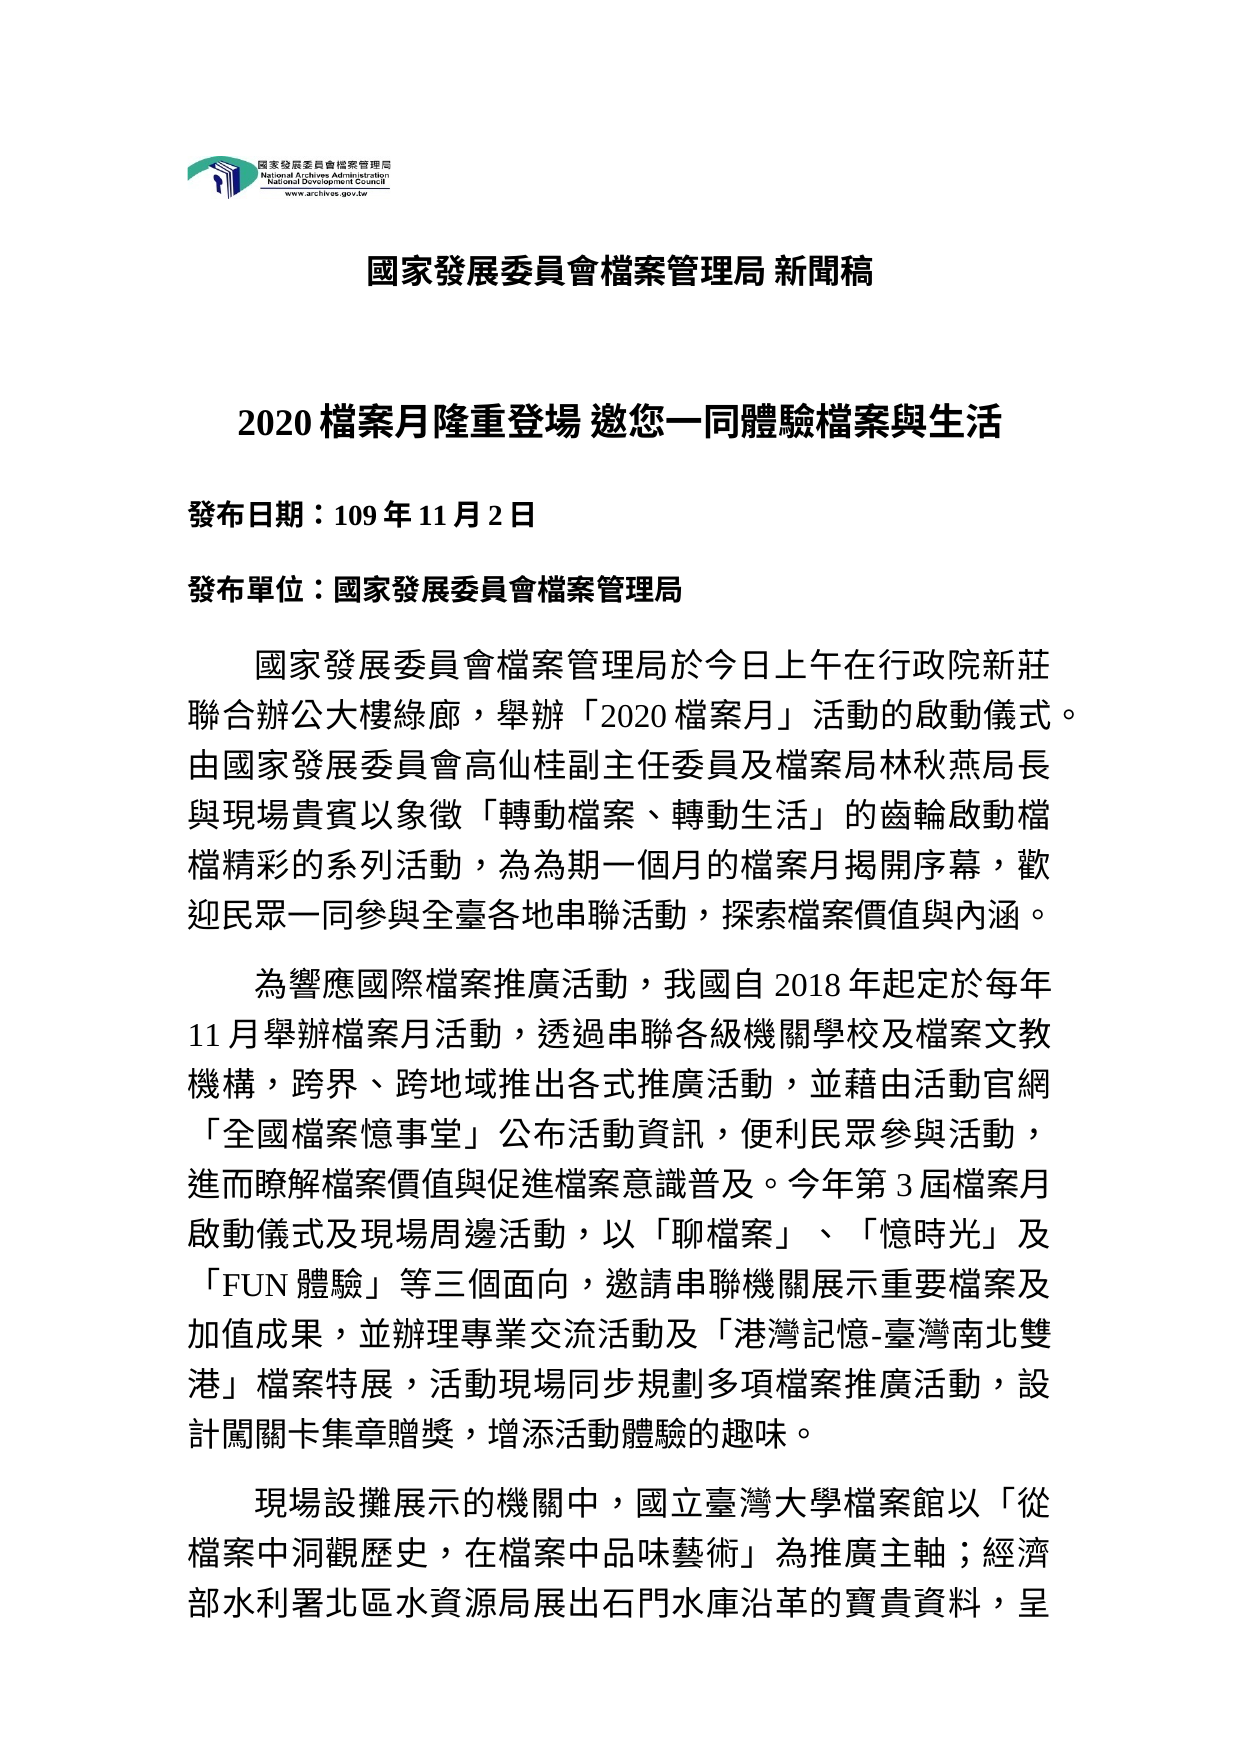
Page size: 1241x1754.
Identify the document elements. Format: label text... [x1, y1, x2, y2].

text 國家發展委員會檔案管理局於今日上午在行政院新莊聯合辦公大樓綠廊，舉辦「2020檔案月」活動的啟動儀式。由國家發展委員會高仙桂副主任委員及檔案局林秋燕局長與現場貴賓以象徵「轉動檔案、轉動生活」的齒輪啟動檔檔精彩的系列活動，為為期一個月的檔案月揭開序幕，歡迎民眾一同參與全臺各地串聯活動，探索檔案價值與內涵。 [187, 638, 1053, 938]
text 發布日期：109年11月2日 [187, 469, 1044, 544]
picture [187, 156, 391, 199]
text 發布單位：國家發展委員會檔案管理局 [187, 544, 1044, 619]
text 國家發展委員會檔案管理局 新聞稿 [187, 225, 1053, 300]
text 現場設攤展示的機關中，國立臺灣大學檔案館以「從檔案中洞觀歷史，在檔案中品味藝術」為推廣主軸；經濟部水利署北區水資源局展出石門水庫沿革的寶貴資料，呈 [187, 1475, 1053, 1625]
text 為響應國際檔案推廣活動，我國自2018年起定於每年11月舉辦檔案月活動，透過串聯各級機關學校及檔案文教機構，跨界、跨地域推出各式推廣活動，並藉由活動官網「全國檔案憶事堂」公布活動資訊，便利民眾參與活動，進而瞭解檔案價值與促進檔案意識普及。今年第3屆檔案月啟動儀式及現場周邊活動，以「聊檔案」、「憶時光」及「FUN體驗」等三個面向，邀請串聯機關展示重要檔案及加值成果，並辦理專業交流活動及「港灣記憶-臺灣南北雙港」檔案特展，活動現場同步規劃多項檔案推廣活動，設計闖關卡集章贈獎，增添活動體驗的趣味。 [187, 956, 1053, 1456]
text 2020檔案月隆重登場 邀您一同體驗檔案與生活 [187, 375, 1053, 450]
